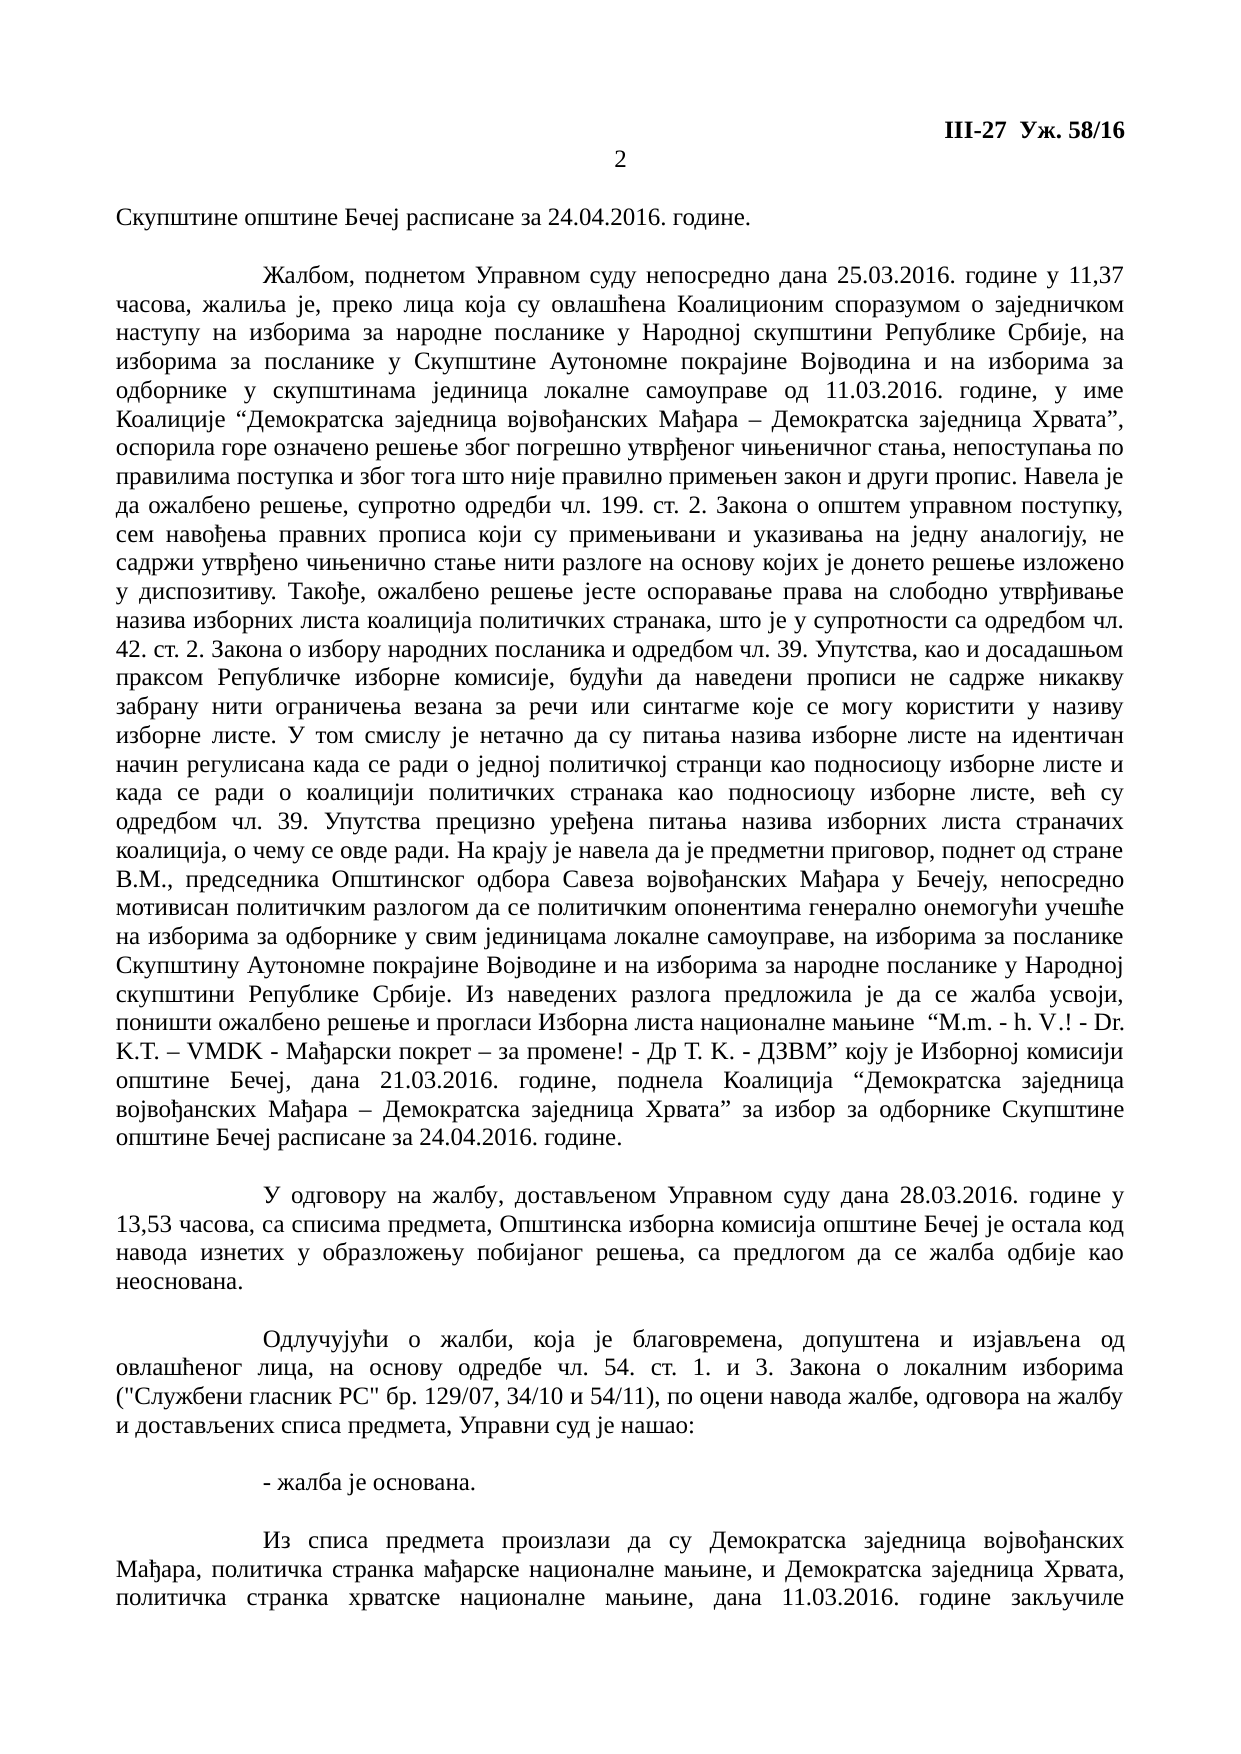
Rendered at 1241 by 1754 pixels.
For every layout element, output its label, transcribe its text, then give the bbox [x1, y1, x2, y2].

text У одговору на жалбу, достављеном Управном суду дана 28.03.2016. године у 13,53 часова, са списима предмета, Општинска изборна комисија општине Бечеј је остала код навода изнетих у образложењу побијаног решења, са предлогом да се жалба одбије као неоснована. [116, 1180, 1125, 1295]
text Скупштине општине Бечеј расписане за 24.04.2016. године. [116, 202, 1125, 231]
text - жалба је основана. [116, 1467, 1125, 1496]
text Из списа предмета произлази да су Демократска заједница војвођанских Мађара, политичка странка мађарске националне мањине, и Демократска заједница Хрвата, политичка странка хрватске националне мањине, дана 11.03.2016. године закључиле [116, 1525, 1125, 1611]
text Одлучујући о жалби, која је благовремена, допуштена и изјављена од овлашћеног лица, на основу одредбе чл. 54. ст. 1. и 3. Закона о локалним изборима ("Службени гласник РС" бр. 129/07, 34/10 и 54/11), по оцени навода жалбе, одговора на жалбу и достављених списа предмета, Управни суд је нашао: [116, 1324, 1125, 1439]
text Жалбом, поднетом Управном суду непосредно дана 25.03.2016. године у 11,37 часова, жалиља је, преко лица која су овлашћена Коалиционим споразумом о заједничком наступу на изборима за народне посланике у Народној скупштини Републике Србије, на изборима за посланике у Скупштине Аутономне покрајине Војводина и на изборима за одборнике у скупштинама јединица локалне самоуправе од 11.03.2016. године, у име Коалиције “Демократска заједница војвођанских Мађара – Демократска заједница Хрвата”, оспорила горе означено решење због погрешно утврђеног чињеничног стања, непоступања по правилима поступка и због тога што није правилно примењен закон и други пропис. Навела је да ожалбено решење, супротно одредби чл. 199. ст. 2. Закона о општем управном поступку, сем навођења правних прописа који су примењивани и указивања на једну аналогију, не садржи утврђено чињенично стање нити разлоге на основу којих је донето решење изложено у диспозитиву. Такође, ожалбено решење јесте оспоравање права на слободно утврђивање назива изборних листа коалиција политичких странака, што је у супротности са одредбом чл. 42. ст. 2. Закона о избору народних посланика и одредбом чл. 39. Упутства, као и досадашњом праксом Републичке изборне комисије, будући да наведени прописи не садрже никакву забрану нити ограничења везана за речи или синтагме које се могу користити у називу изборне листе. У том смислу је нетачно да су питања назива изборне листе на идентичан начин регулисана када се ради о једној политичкој странци као подносиоцу изборне листе и када се ради о коалицији политичких странака као подносиоцу изборне листе, већ су одредбом чл. 39. Упутства прецизно уређена питања назива изборних листа страначих коалиција, о чему се овде ради. На крају је навела да је предметни приговор, поднет од стране В.М., председника Општинског одбора Савеза војвођанских Мађара у Бечеју, непосредно мотивисан политичким разлогом да се политичким опонентима генерално онемогући учешће на изборима за одборнике у свим јединицама локалне самоуправе, на изборима за посланике Скупштину Аутономне покрајине Војводине и на изборима за народне посланике у Народној скупштини Републике Србије. Из наведених разлога предложила је да се жалба усвоји, поништи ожалбено решење и прогласи Изборна листа националне мањине “M.m. - h. V.! - Dr. K.T. – VMDK - Мађарски покрет – за промене! - Др Т. K. - ДЗВМ” коју је Изборној комисији општине Бечеј, дана 21.03.2016. године, поднела Коалиција “Демократска заједница војвођанских Мађара – Демократска заједница Хрвата” за избор за одборнике Скупштине општине Бечеј расписане за 24.04.2016. године. [116, 260, 1125, 1151]
